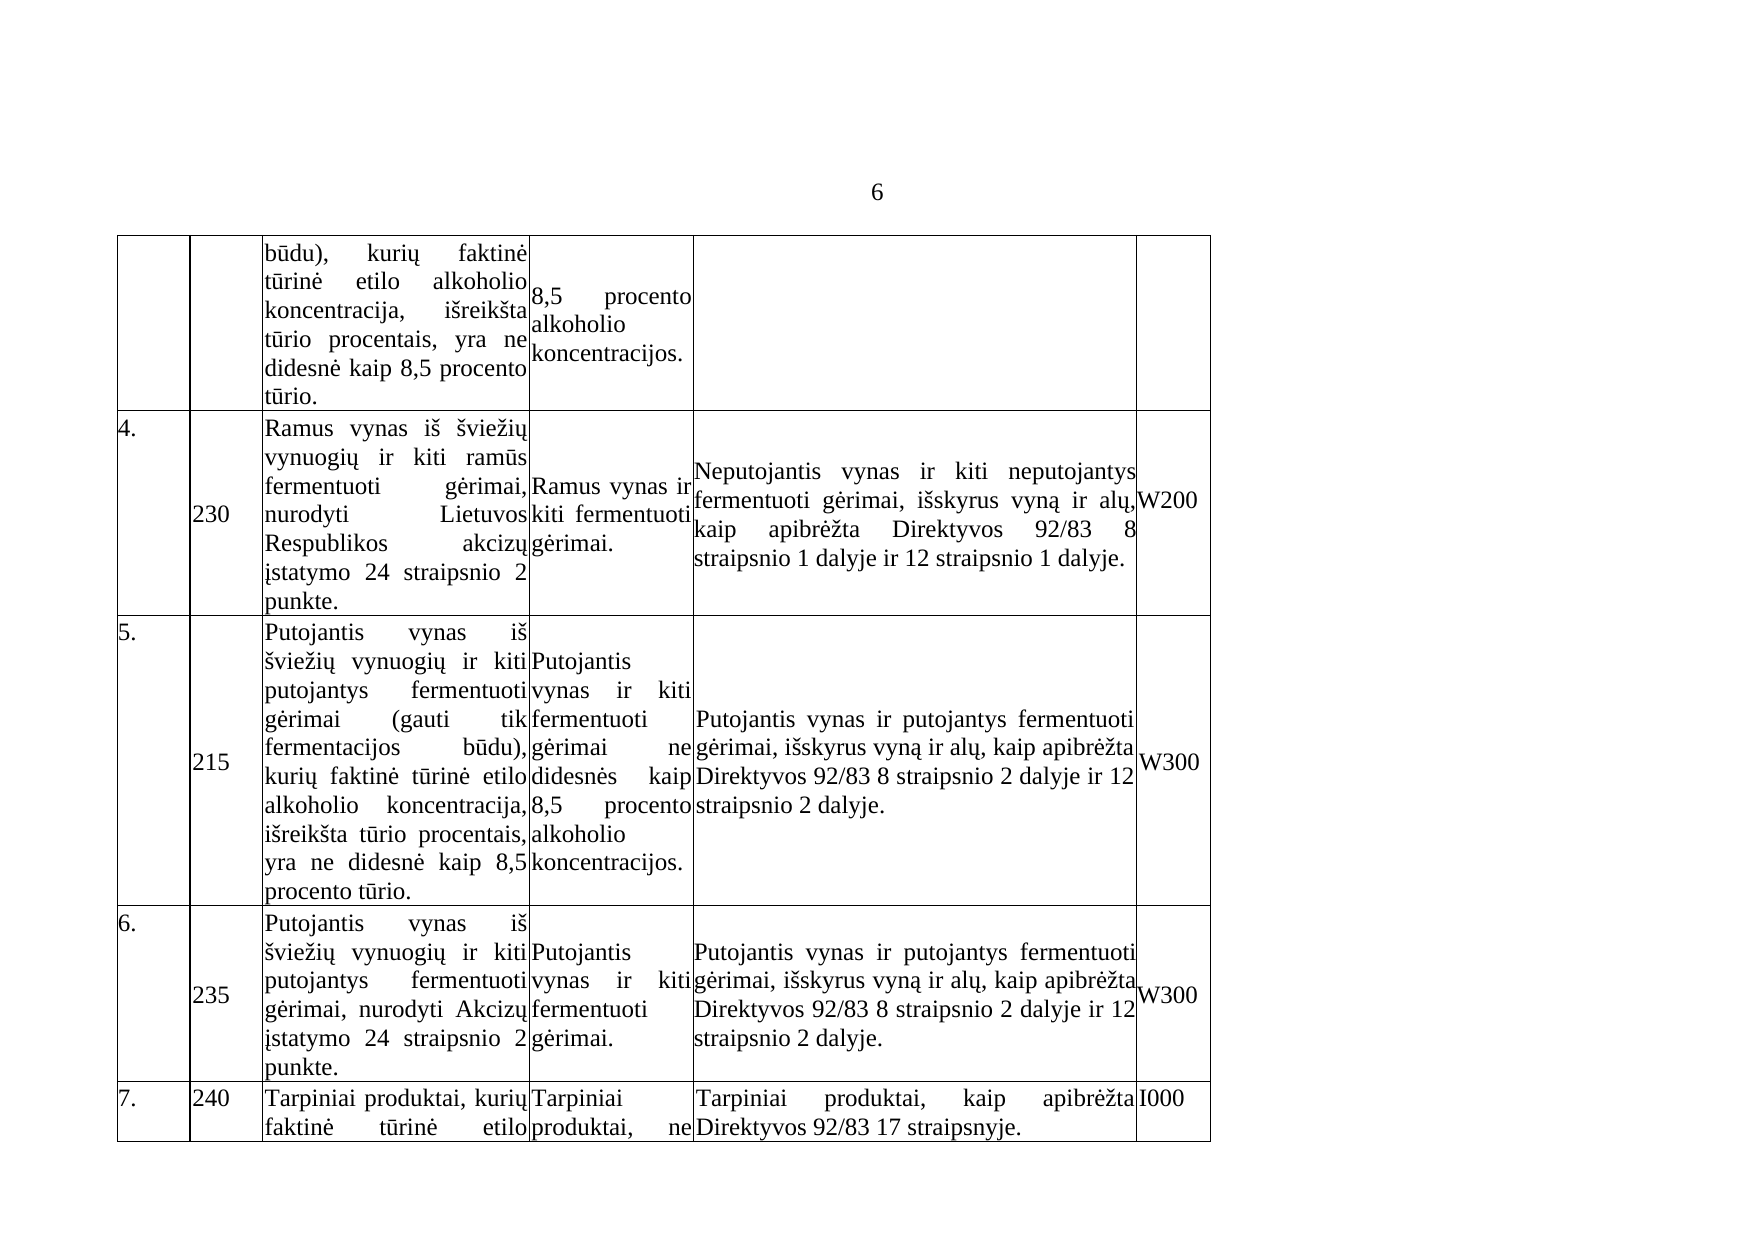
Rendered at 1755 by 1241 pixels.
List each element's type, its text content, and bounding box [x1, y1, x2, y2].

table_cell Ramus vynas ir kiti fermentuoti gėrimai. [530, 411, 693, 614]
table_cell 240 [191, 1082, 262, 1141]
table_cell 7. [118, 1082, 189, 1141]
table_cell būdu), kurių faktinė tūrinė etilo alkoholio koncentracija, išreikšta tūrio procentais, yra ne didesnė kaip 8,5 procento tūrio. [263, 236, 529, 410]
table_cell I000 [1137, 1082, 1210, 1141]
table_cell [694, 236, 1136, 410]
table_cell 4. [118, 411, 189, 614]
table_cell Ramus vynas iš šviežių vynuogių ir kiti ramūs fermentuoti gėrimai, nurodyti Lietuvos Respublikos akcizų įstatymo 24 straipsnio 2 punkte. [263, 411, 529, 614]
table_cell 235 [191, 906, 262, 1081]
table_cell [1137, 236, 1210, 410]
table_cell 8,5 procento alkoholio koncentracijos. [530, 236, 693, 410]
table_cell Tarpiniai produktai, kaip apibrėžta Direktyvos 92/83 17 straipsnyje. [694, 1082, 1136, 1141]
table_cell W300 [1137, 616, 1210, 905]
table_cell W300 [1137, 906, 1210, 1081]
table_cell 215 [191, 616, 262, 905]
table_cell Putojantis vynas ir putojantys fermentuoti gėrimai, išskyrus vyną ir alų, kaip apibrėžta Direktyvos 92/83 8 straipsnio 2 dalyje ir 12 straipsnio 2 dalyje. [694, 906, 1136, 1081]
table_cell Putojantis vynas ir kiti fermentuoti gėrimai. [530, 906, 693, 1081]
table_cell Putojantis vynas iš šviežių vynuogių ir kiti putojantys fermentuoti gėrimai, nurodyti Akcizų įstatymo 24 straipsnio 2 punkte. [263, 906, 529, 1081]
table_cell 6. [118, 906, 189, 1081]
table_cell W200 [1137, 411, 1210, 614]
table_cell 5. [118, 616, 189, 905]
table_cell Tarpiniai produktai, ne [530, 1082, 693, 1141]
table_cell Putojantis vynas iš šviežių vynuogių ir kiti putojantys fermentuoti gėrimai (gauti tik fermentacijos būdu), kurių faktinė tūrinė etilo alkoholio koncentracija, išreikšta tūrio procentais, yra ne didesnė kaip 8,5 procento tūrio. [263, 616, 529, 905]
table_cell Neputojantis vynas ir kiti neputojantys fermentuoti gėrimai, išskyrus vyną ir alų, kaip apibrėžta Direktyvos 92/83 8 straipsnio 1 dalyje ir 12 straipsnio 1 dalyje. [694, 411, 1136, 614]
table_cell [118, 236, 189, 410]
table_cell [191, 236, 262, 410]
table_cell Putojantis vynas ir kiti fermentuoti gėrimai ne didesnės kaip 8,5 procento alkoholio koncentracijos. [530, 616, 693, 905]
table_cell Putojantis vynas ir putojantys fermentuoti gėrimai, išskyrus vyną ir alų, kaip apibrėžta Direktyvos 92/83 8 straipsnio 2 dalyje ir 12 straipsnio 2 dalyje. [694, 616, 1136, 905]
table_cell 230 [191, 411, 262, 614]
table_cell Tarpiniai produktai, kurių faktinė tūrinė etilo [263, 1082, 529, 1141]
